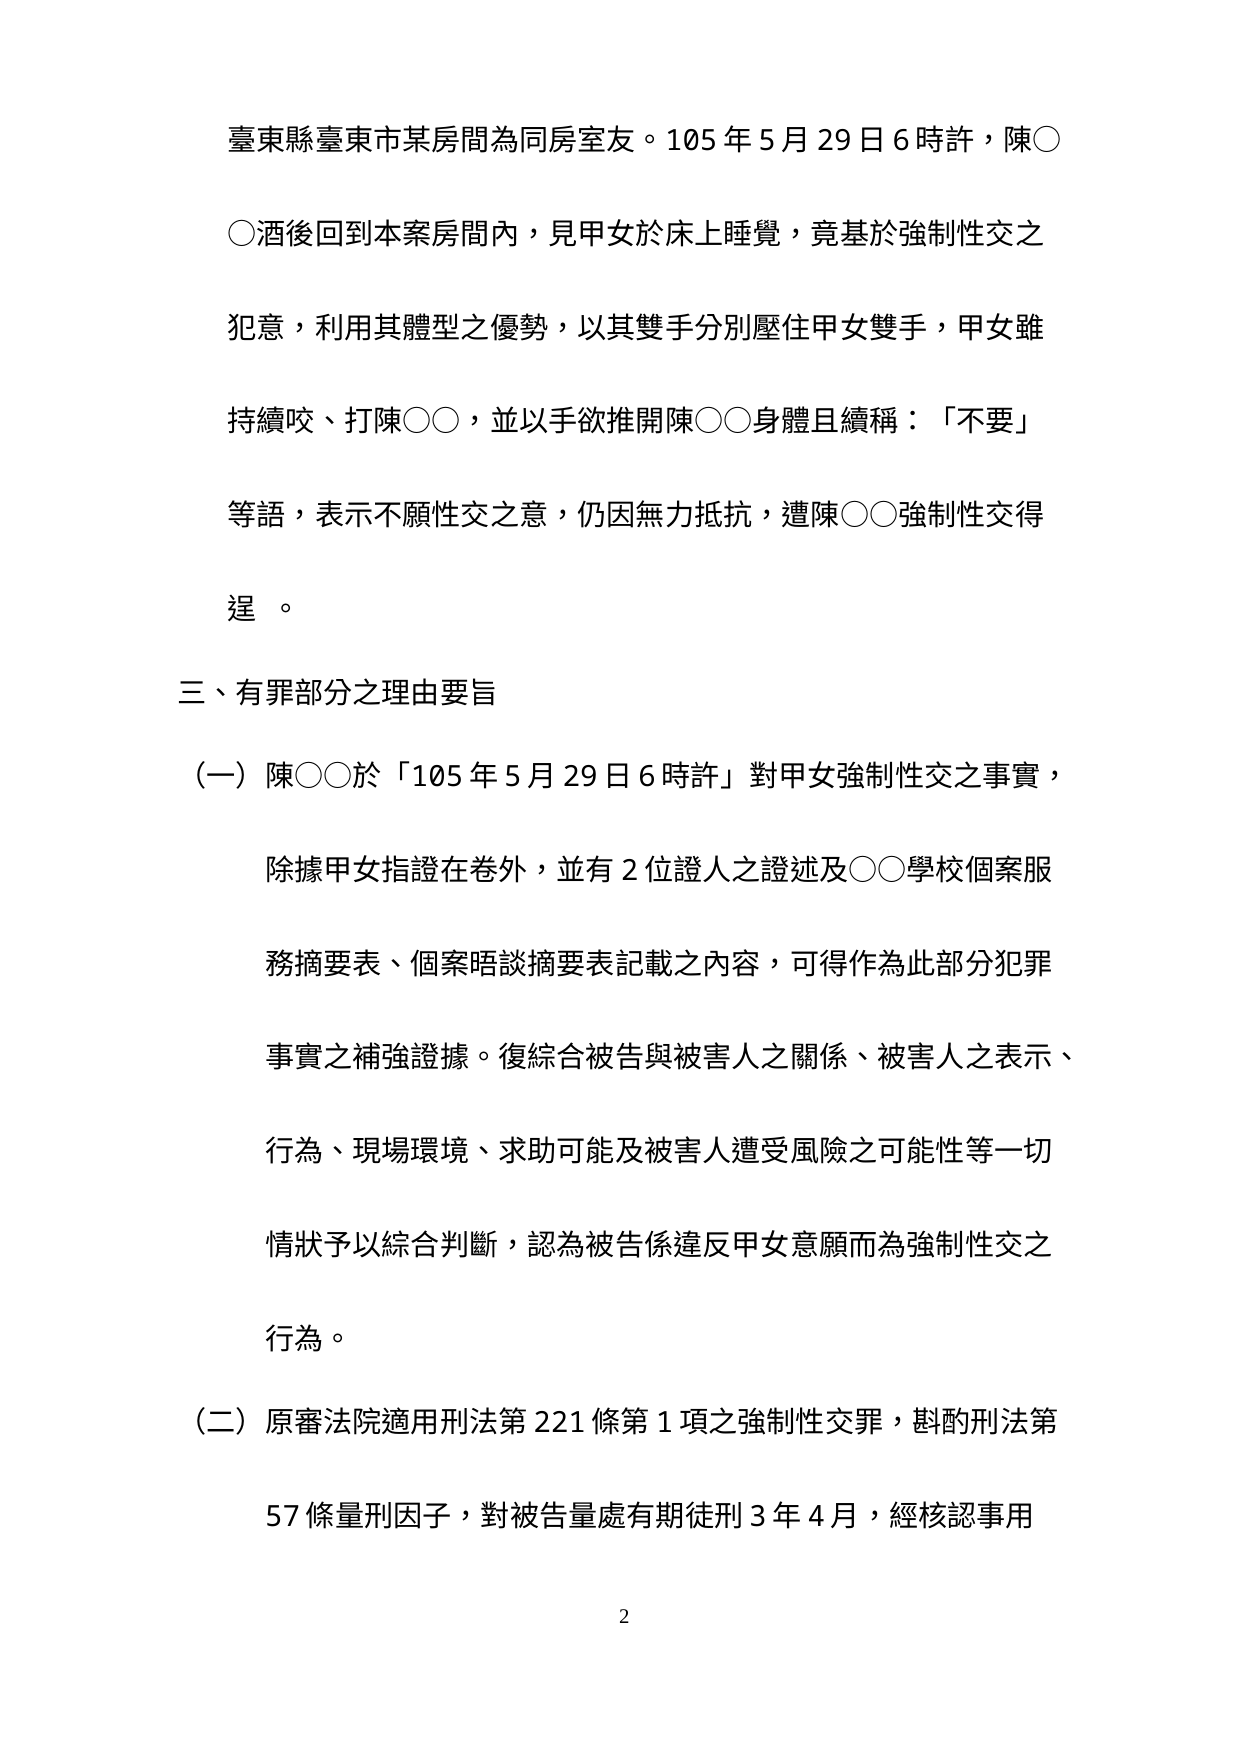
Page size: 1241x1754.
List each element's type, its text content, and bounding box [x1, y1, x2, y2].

text 三、有罪部分之理由要旨 [177, 649, 1063, 711]
text 臺東縣臺東市某房間為同房室友。105年5月29日6時許，陳○○酒後回到本案房間內，見甲女於床上睡覺，竟基於強制性交之犯意，利用其體型之優勢，以其雙手分別壓住甲女雙手，甲女雖持續咬、打陳○○，並以手欲推開陳○○身體且續稱：「不要」等語，表示不願性交之意，仍因無力抵抗，遭陳○○強制性交得逞 。 [227, 96, 1063, 627]
text （二）原審法院適用刑法第221條第1項之強制性交罪，斟酌刑法第57條量刑因子，對被告量處有期徒刑3年4月，經核認事用 [177, 1378, 1063, 1535]
text （一）陳○○於「105年5月29日6時許」對甲女強制性交之事實，除據甲女指證在卷外，並有2位證人之證述及○○學校個案服務摘要表、個案晤談摘要表記載之內容，可得作為此部分犯罪事實之補強證據。復綜合被告與被害人之關係、被害人之表示、行為、現場環境、求助可能及被害人遭受風險之可能性等一切情狀予以綜合判斷，認為被告係違反甲女意願而為強制性交之行為。 [177, 732, 1063, 1357]
